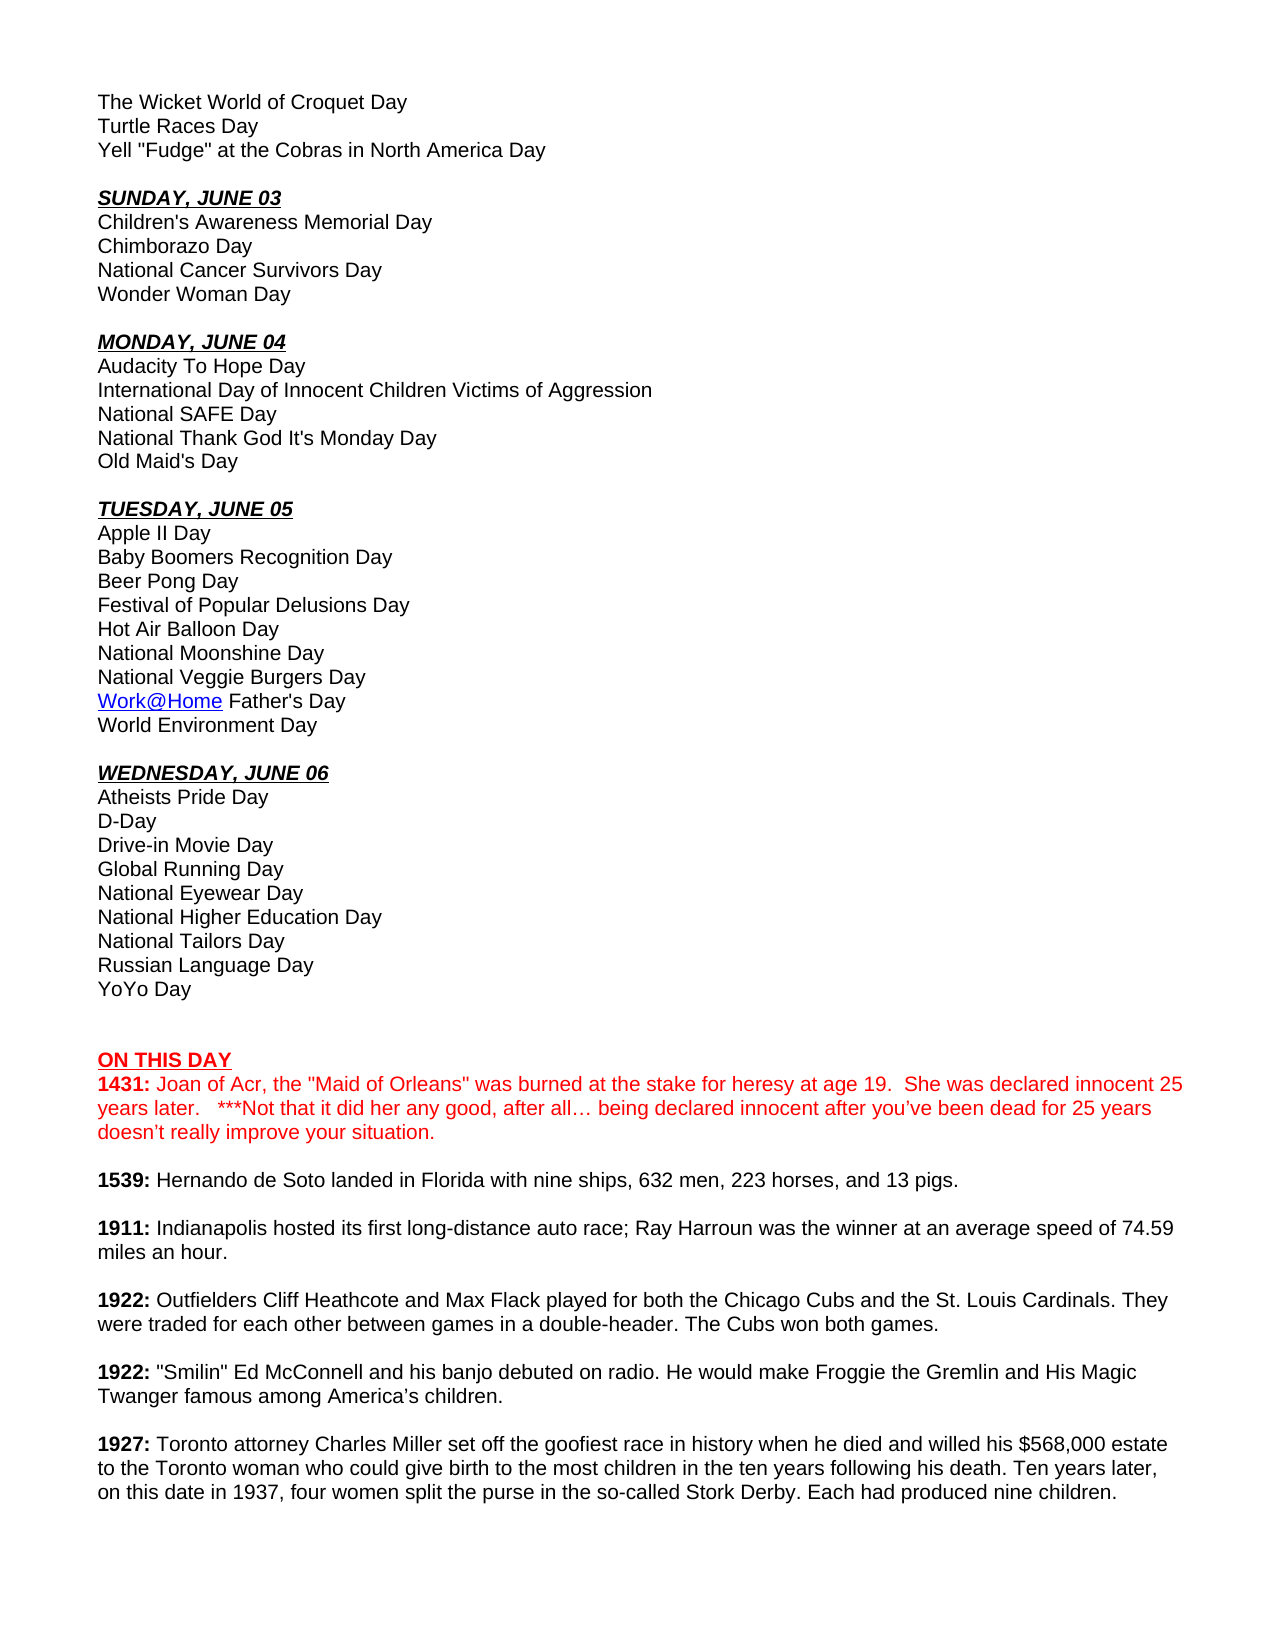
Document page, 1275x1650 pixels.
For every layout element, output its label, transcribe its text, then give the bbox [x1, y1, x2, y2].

text 1539: Hernando de Soto landed in Florida with nine ships, 632 men, 223 horses, and 13 pigs. [97, 1168, 1185, 1192]
text Atheists Pride Day D-Day Drive-in Movie Day Global Running Day National Eyewear Day National Higher Education Day National Tailors Day Russian Language Day YoYo Day [97, 785, 1185, 1000]
text SUNDAY, JUNE 03 [97, 186, 1185, 210]
text The Wicket World of Croquet Day Turtle Races Day Yell "Fudge" at the Cobras in North America Day [97, 90, 1185, 162]
text 1431: Joan of Acr, the "Maid of Orleans" was burned at the stake for heresy at age 19. She was declared innocent 25 years later. ***Not that it did her any good, after all… being declared innocent after you’ve been dead for 25 years doesn’t really improve your situation. [97, 1072, 1185, 1144]
text MONDAY, JUNE 04 [97, 329, 1185, 353]
text Children's Awareness Memorial Day Chimborazo Day National Cancer Survivors Day Wonder Woman Day [97, 210, 1185, 306]
text 1927: Toronto attorney Charles Miller set off the goofiest race in history when he died and willed his $568,000 estate to the Toronto woman who could give birth to the most children in the ten years following his death. Ten years later, on this date in 1937, four women split the purse in the so-called Stork Derby. Each had produced nine children. [97, 1432, 1185, 1503]
text Apple II Day Baby Boomers Recognition Day Beer Pong Day Festival of Popular Delusions Day Hot Air Balloon Day National Moonshine Day National Veggie Burgers Day Work@Home Father's Day World Environment Day [97, 521, 1185, 737]
text Audacity To Hope Day International Day of Innocent Children Victims of Aggression National SAFE Day National Thank God It's Monday Day Old Maid's Day [97, 353, 1185, 473]
text 1922: Outfielders Cliff Heathcote and Max Flack played for both the Chicago Cubs and the St. Louis Cardinals. They were traded for each other between games in a double-header. The Cubs won both games. [97, 1288, 1185, 1336]
text 1911: Indianapolis hosted its first long-distance auto race; Ray Harroun was the winner at an average speed of 74.59 miles an hour. [97, 1216, 1185, 1264]
text TUESDAY, JUNE 05 [97, 497, 1185, 521]
text ON THIS DAY [97, 1048, 1185, 1072]
text WEDNESDAY, JUNE 06 [97, 761, 1185, 785]
text 1922: "Smilin" Ed McConnell and his banjo debuted on radio. He would make Froggie the Gremlin and His Magic Twanger famous among America’s children. [97, 1360, 1185, 1408]
